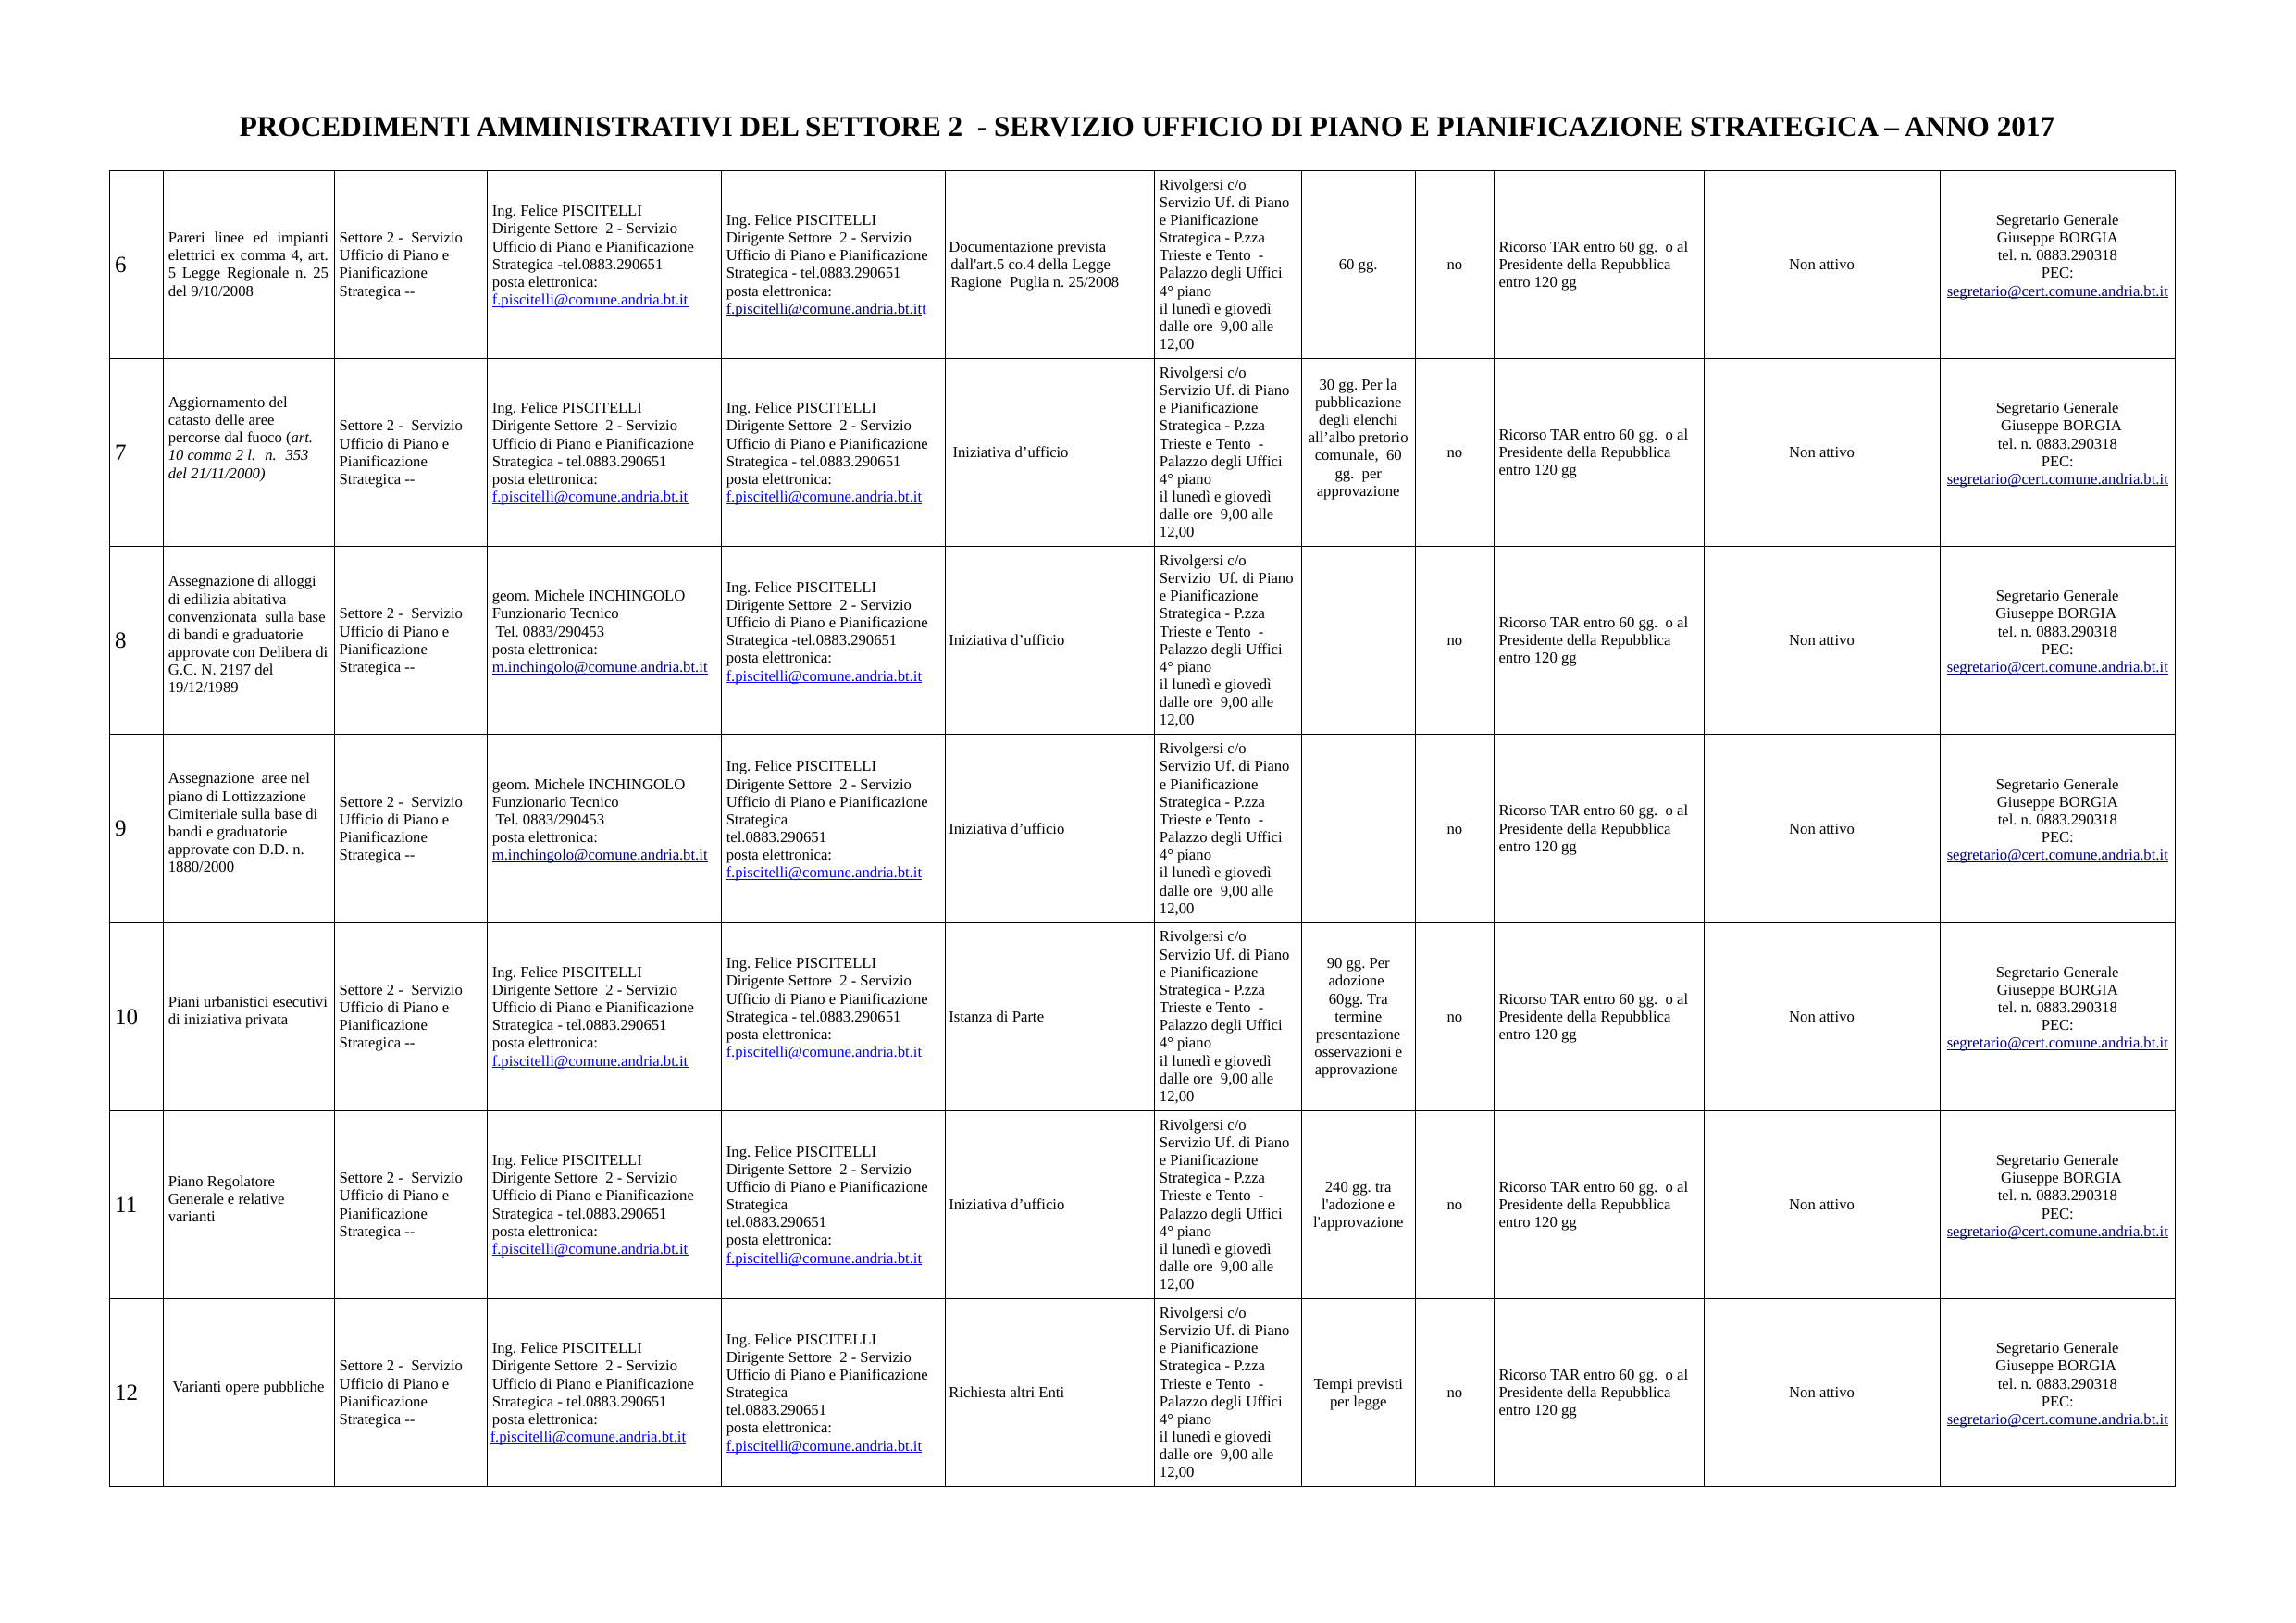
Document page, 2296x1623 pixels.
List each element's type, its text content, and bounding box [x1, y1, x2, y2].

table_cell 10 [110, 923, 163, 1110]
table_cell Ricorso TAR entro 60 gg. o al Presidente della Repubblica entro 120 gg [1495, 1299, 1704, 1486]
table_cell 12 [110, 1299, 163, 1486]
table_cell Ing. Felice PISCITELLI Dirigente Settore 2 - Servizio Ufficio di Piano e Pianificazione Strategica -tel.0883.290651 posta elettronica: f.piscitelli@comune.andria.bt.it [488, 171, 721, 358]
table_cell Settore 2 - Servizio Ufficio di Piano e Pianificazione Strategica -- [335, 923, 487, 1110]
table_cell Istanza di Parte [946, 923, 1154, 1110]
table_cell Non attivo [1705, 171, 1940, 358]
table_cell 60 gg. [1302, 171, 1415, 358]
table_cell Aggiornamento del catasto delle aree percorse dal fuoco (art. 10 comma 2 l. n. 353 del 21/11/2000) [164, 359, 334, 546]
table_cell [1302, 735, 1415, 922]
table_cell Ricorso TAR entro 60 gg. o al Presidente della Repubblica entro 120 gg [1495, 923, 1704, 1110]
table_cell geom. Michele INCHINGOLO Funzionario Tecnico Tel. 0883/290453 posta elettronica: m.inchingolo@comune.andria.bt.it [488, 735, 721, 922]
table_cell 8 [110, 547, 163, 734]
table_cell Non attivo [1705, 735, 1940, 922]
table_cell Segretario Generale Giuseppe BORGIA tel. n. 0883.290318 PEC: segretario@cert.comune.andria.bt.it [1941, 171, 2175, 358]
table_cell 30 gg. Per la pubblicazione degli elenchi all’albo pretorio comunale, 60 gg. per approvazione [1302, 359, 1415, 546]
table_cell Iniziativa d’ufficio [946, 547, 1154, 734]
table_cell 240 gg. tra l'adozione e l'approvazione [1302, 1111, 1415, 1298]
table_cell Ing. Felice PISCITELLI Dirigente Settore 2 - Servizio Ufficio di Piano e Pianificazione Strategica - tel.0883.290651 posta elettronica: f.piscitelli@comune.andria.bt.it [488, 1299, 721, 1486]
table_cell 90 gg. Per adozione 60gg. Tra termine presentazione osservazioni e approvazione [1302, 923, 1415, 1110]
table_cell Richiesta altri Enti [946, 1299, 1154, 1486]
table_cell Piano Regolatore Generale e relative varianti [164, 1111, 334, 1298]
table_cell Non attivo [1705, 1299, 1940, 1486]
table_cell Non attivo [1705, 923, 1940, 1110]
table_cell Ing. Felice PISCITELLI Dirigente Settore 2 - Servizio Ufficio di Piano e Pianificazione Strategica tel.0883.290651 posta elettronica: f.piscitelli@comune.andria.bt.it [722, 735, 945, 922]
table_cell Rivolgersi c/o Servizio Uf. di Piano e Pianificazione Strategica - P.zza Trieste e Tento - Palazzo degli Uffici 4° piano il lunedì e giovedì dalle ore 9,00 alle 12,00 [1155, 923, 1301, 1110]
table_cell 11 [110, 1111, 163, 1298]
table_cell no [1416, 1299, 1494, 1486]
table_cell Rivolgersi c/o Servizio Uf. di Piano e Pianificazione Strategica - P.zza Trieste e Tento - Palazzo degli Uffici 4° piano il lunedì e giovedì dalle ore 9,00 alle 12,00 [1155, 171, 1301, 358]
table_cell no [1416, 171, 1494, 358]
table_cell 7 [110, 359, 163, 546]
table_cell Ing. Felice PISCITELLI Dirigente Settore 2 - Servizio Ufficio di Piano e Pianificazione Strategica tel.0883.290651 posta elettronica: f.piscitelli@comune.andria.bt.it [722, 1299, 945, 1486]
table_cell Non attivo [1705, 359, 1940, 546]
table_cell Ricorso TAR entro 60 gg. o al Presidente della Repubblica entro 120 gg [1495, 735, 1704, 922]
table_cell Ing. Felice PISCITELLI Dirigente Settore 2 - Servizio Ufficio di Piano e Pianificazione Strategica - tel.0883.290651 posta elettronica: f.piscitelli@comune.andria.bt.it [722, 923, 945, 1110]
table_cell Non attivo [1705, 1111, 1940, 1298]
table_cell Piani urbanistici esecutivi di iniziativa privata [164, 923, 334, 1110]
table_cell Rivolgersi c/o Servizio Uf. di Piano e Pianificazione Strategica - P.zza Trieste e Tento - Palazzo degli Uffici 4° piano il lunedì e giovedì dalle ore 9,00 alle 12,00 [1155, 359, 1301, 546]
table_cell Segretario Generale Giuseppe BORGIA tel. n. 0883.290318 PEC: segretario@cert.comune.andria.bt.it [1941, 923, 2175, 1110]
table_cell Rivolgersi c/o Servizio Uf. di Piano e Pianificazione Strategica - P.zza Trieste e Tento - Palazzo degli Uffici 4° piano il lunedì e giovedì dalle ore 9,00 alle 12,00 [1155, 1111, 1301, 1298]
table_cell Varianti opere pubbliche [164, 1299, 334, 1486]
table_cell Non attivo [1705, 547, 1940, 734]
table_cell Rivolgersi c/o Servizio Uf. di Piano e Pianificazione Strategica - P.zza Trieste e Tento - Palazzo degli Uffici 4° piano il lunedì e giovedì dalle ore 9,00 alle 12,00 [1155, 547, 1301, 734]
table_cell no [1416, 359, 1494, 546]
table_cell no [1416, 735, 1494, 922]
table_cell Documentazione prevista dall'art.5 co.4 della Legge Ragione Puglia n. 25/2008 [946, 171, 1154, 358]
table_cell 9 [110, 735, 163, 922]
table_cell Settore 2 - Servizio Ufficio di Piano e Pianificazione Strategica -- [335, 359, 487, 546]
table_cell geom. Michele INCHINGOLO Funzionario Tecnico Tel. 0883/290453 posta elettronica: m.inchingolo@comune.andria.bt.it [488, 547, 721, 734]
table_cell Rivolgersi c/o Servizio Uf. di Piano e Pianificazione Strategica - P.zza Trieste e Tento - Palazzo degli Uffici 4° piano il lunedì e giovedì dalle ore 9,00 alle 12,00 [1155, 735, 1301, 922]
table_cell Iniziativa d’ufficio [946, 1111, 1154, 1298]
table_cell Settore 2 - Servizio Ufficio di Piano e Pianificazione Strategica -- [335, 547, 487, 734]
table_cell Assegnazione di alloggi di edilizia abitativa convenzionata sulla base di bandi e graduatorie approvate con Delibera di G.C. N. 2197 del 19/12/1989 [164, 547, 334, 734]
table_cell Segretario Generale Giuseppe BORGIA tel. n. 0883.290318 PEC: segretario@cert.comune.andria.bt.it [1941, 1111, 2175, 1298]
table_cell Pareri linee ed impianti elettrici ex comma 4, art. 5 Legge Regionale n. 25 del 9/10/2008 [164, 171, 334, 358]
table_cell Ricorso TAR entro 60 gg. o al Presidente della Repubblica entro 120 gg [1495, 359, 1704, 546]
table_cell Ing. Felice PISCITELLI Dirigente Settore 2 - Servizio Ufficio di Piano e Pianificazione Strategica - tel.0883.290651 posta elettronica: f.piscitelli@comune.andria.bt.it [488, 359, 721, 546]
table_cell Segretario Generale Giuseppe BORGIA tel. n. 0883.290318 PEC: segretario@cert.comune.andria.bt.it [1941, 359, 2175, 546]
table_cell Rivolgersi c/o Servizio Uf. di Piano e Pianificazione Strategica - P.zza Trieste e Tento - Palazzo degli Uffici 4° piano il lunedì e giovedì dalle ore 9,00 alle 12,00 [1155, 1299, 1301, 1486]
table_cell Ricorso TAR entro 60 gg. o al Presidente della Repubblica entro 120 gg [1495, 547, 1704, 734]
table_cell Ing. Felice PISCITELLI Dirigente Settore 2 - Servizio Ufficio di Piano e Pianificazione Strategica - tel.0883.290651 posta elettronica: f.piscitelli@comune.andria.bt.itt [722, 171, 945, 358]
table_cell Settore 2 - Servizio Ufficio di Piano e Pianificazione Strategica -- [335, 1111, 487, 1298]
table_cell Settore 2 - Servizio Ufficio di Piano e Pianificazione Strategica -- [335, 735, 487, 922]
table_cell Tempi previsti per legge [1302, 1299, 1415, 1486]
table_cell Settore 2 - Servizio Ufficio di Piano e Pianificazione Strategica -- [335, 171, 487, 358]
table_cell [1302, 547, 1415, 734]
table_cell Ricorso TAR entro 60 gg. o al Presidente della Repubblica entro 120 gg [1495, 1111, 1704, 1298]
table_cell Segretario Generale Giuseppe BORGIA tel. n. 0883.290318 PEC: segretario@cert.comune.andria.bt.it [1941, 547, 2175, 734]
table_cell Iniziativa d’ufficio [946, 359, 1154, 546]
table_cell no [1416, 923, 1494, 1110]
table_cell Ing. Felice PISCITELLI Dirigente Settore 2 - Servizio Ufficio di Piano e Pianificazione Strategica - tel.0883.290651 posta elettronica: f.piscitelli@comune.andria.bt.it [722, 359, 945, 546]
table_cell Ricorso TAR entro 60 gg. o al Presidente della Repubblica entro 120 gg [1495, 171, 1704, 358]
table_cell Segretario Generale Giuseppe BORGIA tel. n. 0883.290318 PEC: segretario@cert.comune.andria.bt.it [1941, 735, 2175, 922]
table_cell Ing. Felice PISCITELLI Dirigente Settore 2 - Servizio Ufficio di Piano e Pianificazione Strategica tel.0883.290651 posta elettronica: f.piscitelli@comune.andria.bt.it [722, 1111, 945, 1298]
table_cell Ing. Felice PISCITELLI Dirigente Settore 2 - Servizio Ufficio di Piano e Pianificazione Strategica -tel.0883.290651 posta elettronica: f.piscitelli@comune.andria.bt.it [722, 547, 945, 734]
table_cell Segretario Generale Giuseppe BORGIA tel. n. 0883.290318 PEC: segretario@cert.comune.andria.bt.it [1941, 1299, 2175, 1486]
table_cell Ing. Felice PISCITELLI Dirigente Settore 2 - Servizio Ufficio di Piano e Pianificazione Strategica - tel.0883.290651 posta elettronica: f.piscitelli@comune.andria.bt.it [488, 1111, 721, 1298]
table_cell no [1416, 1111, 1494, 1298]
table_cell 6 [110, 171, 163, 358]
table_cell Assegnazione aree nel piano di Lottizzazione Cimiteriale sulla base di bandi e graduatorie approvate con D.D. n. 1880/2000 [164, 735, 334, 922]
table_cell Iniziativa d’ufficio [946, 735, 1154, 922]
table_cell Ing. Felice PISCITELLI Dirigente Settore 2 - Servizio Ufficio di Piano e Pianificazione Strategica - tel.0883.290651 posta elettronica: f.piscitelli@comune.andria.bt.it [488, 923, 721, 1110]
table_cell Settore 2 - Servizio Ufficio di Piano e Pianificazione Strategica -- [335, 1299, 487, 1486]
table_cell no [1416, 547, 1494, 734]
